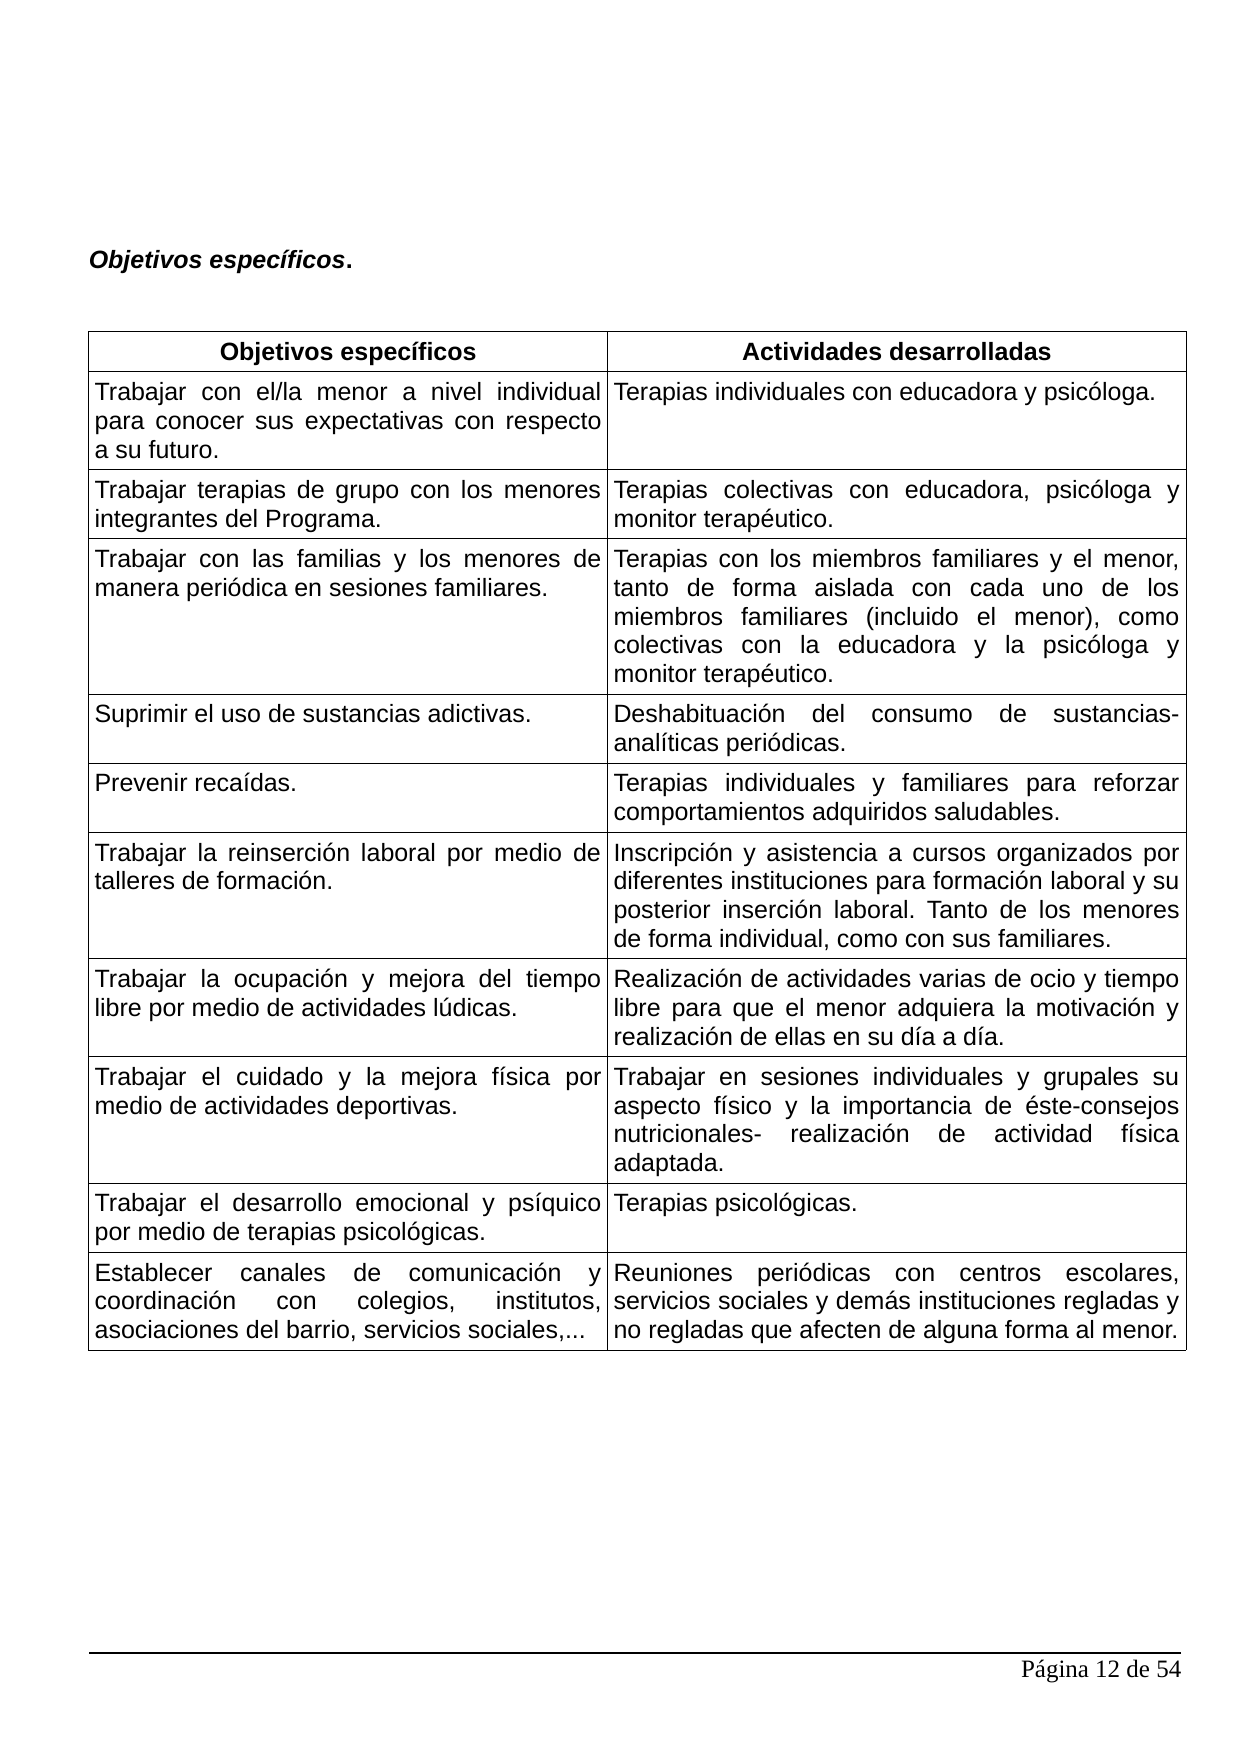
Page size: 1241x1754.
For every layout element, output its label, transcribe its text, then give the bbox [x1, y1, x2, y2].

table_cell Establecer canales de comunicación y coordinación con colegios, institutos, asociaciones del barrio, servicios sociales,... [89, 1253, 607, 1349]
table_cell Reuniones periódicas con centros escolares, servicios sociales y demás instituciones regladas y no regladas que afecten de alguna forma al menor. [608, 1253, 1186, 1349]
text Objetivos específicos. [88, 245, 1181, 273]
table_cell Inscripción y asistencia a cursos organizados por diferentes instituciones para formación laboral y su posterior inserción laboral. Tanto de los menores de forma individual, como con sus familiares. [608, 833, 1186, 958]
table_cell Terapias psicológicas. [608, 1184, 1186, 1252]
table_cell Terapias colectivas con educadora, psicóloga y monitor terapéutico. [608, 470, 1186, 538]
table_cell Terapias individuales y familiares para reforzar comportamientos adquiridos saludables. [608, 764, 1186, 832]
table_cell Trabajar con el/la menor a nivel individual para conocer sus expectativas con respecto a su futuro. [89, 372, 607, 469]
table_cell Trabajar la reinserción laboral por medio de talleres de formación. [89, 833, 607, 958]
table_cell Terapias individuales con educadora y psicóloga. [608, 372, 1186, 469]
table_header Actividades desarrolladas [608, 332, 1186, 371]
table_cell Deshabituación del consumo de sustancias-analíticas periódicas. [608, 695, 1186, 763]
table_cell Trabajar el desarrollo emocional y psíquico por medio de terapias psicológicas. [89, 1184, 607, 1252]
table_cell Trabajar terapias de grupo con los menores integrantes del Programa. [89, 470, 607, 538]
table_cell Trabajar el cuidado y la mejora física por medio de actividades deportivas. [89, 1057, 607, 1183]
table_cell Suprimir el uso de sustancias adictivas. [89, 695, 607, 763]
table_cell Trabajar en sesiones individuales y grupales su aspecto físico y la importancia de éste-consejos nutricionales- realización de actividad física adaptada. [608, 1057, 1186, 1183]
table_cell Prevenir recaídas. [89, 764, 607, 832]
table_cell Trabajar la ocupación y mejora del tiempo libre por medio de actividades lúdicas. [89, 959, 607, 1056]
table_cell Trabajar con las familias y los menores de manera periódica en sesiones familiares. [89, 539, 607, 693]
table_cell Realización de actividades varias de ocio y tiempo libre para que el menor adquiera la motivación y realización de ellas en su día a día. [608, 959, 1186, 1056]
table_header Objetivos específicos [89, 332, 607, 371]
table_cell Terapias con los miembros familiares y el menor, tanto de forma aislada con cada uno de los miembros familiares (incluido el menor), como colectivas con la educadora y la psicóloga y monitor terapéutico. [608, 539, 1186, 693]
